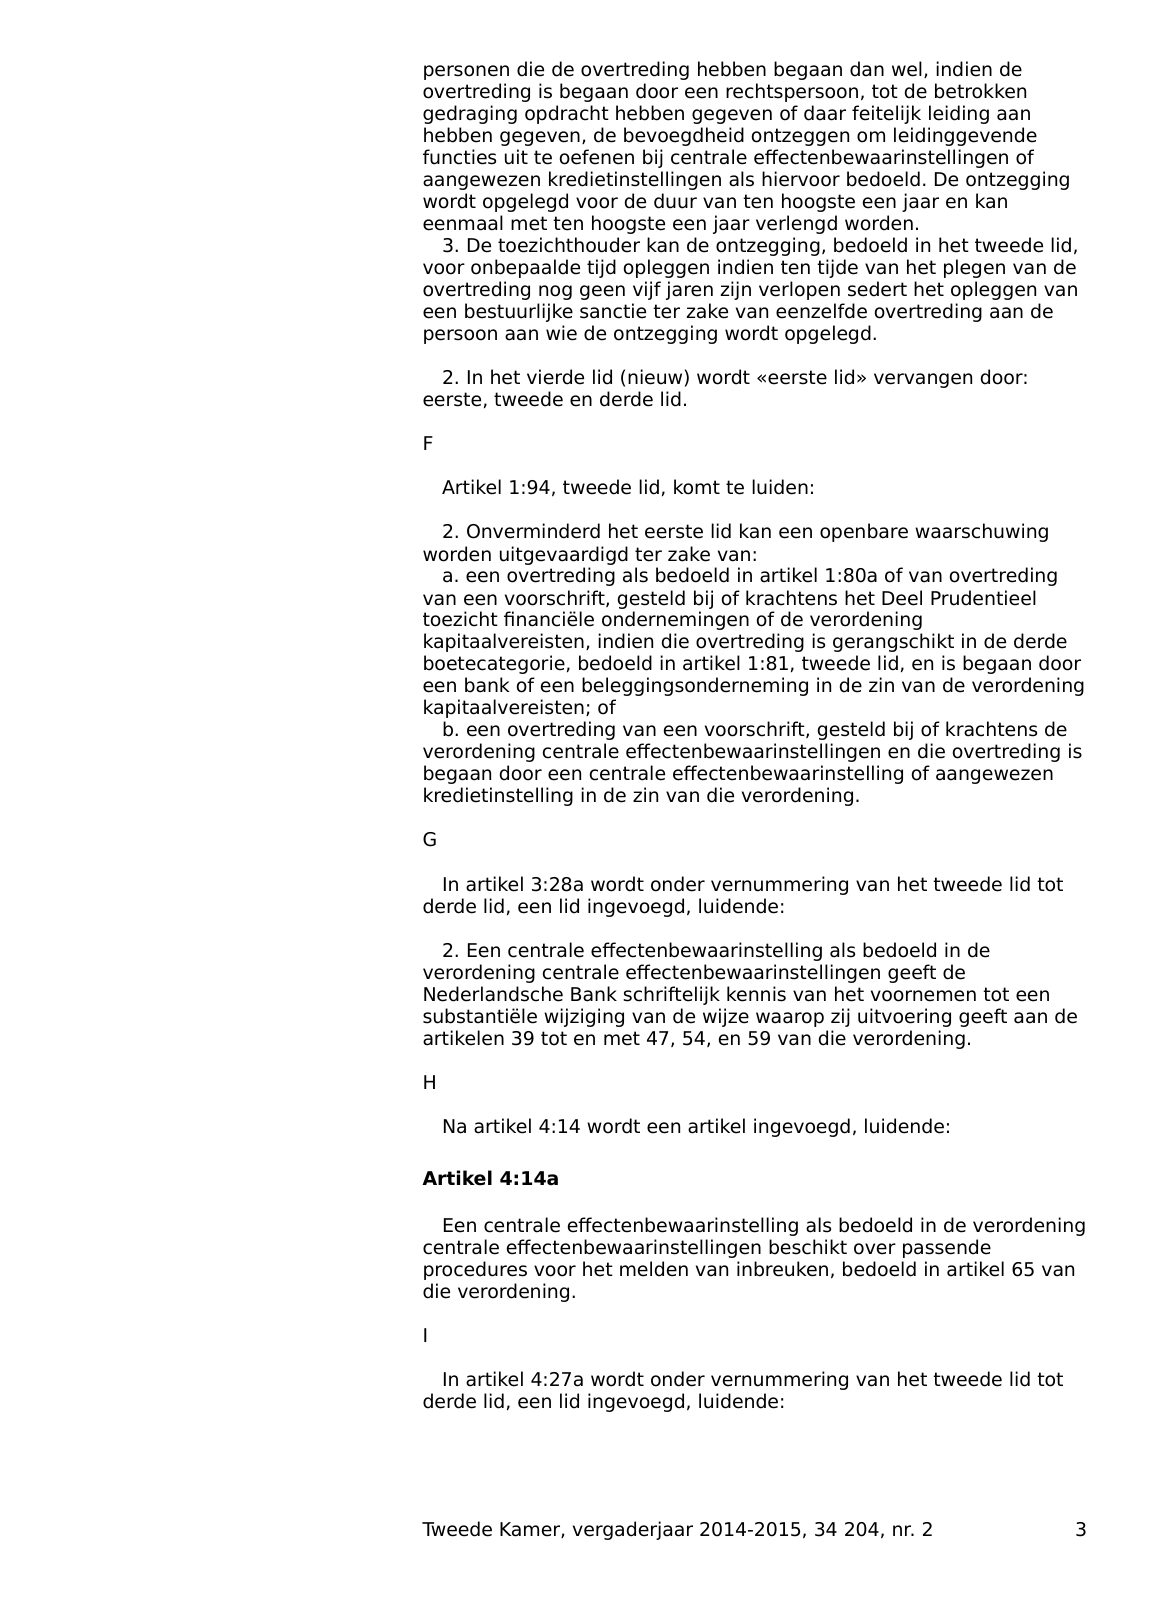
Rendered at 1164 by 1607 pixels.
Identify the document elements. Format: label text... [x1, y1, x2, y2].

text Artikel 1:94, tweede lid, komt te luiden: [422, 477, 1087, 499]
text b. een overtreding van een voorschrift, gesteld bij of krachtens de verordening centrale effectenbewaarinstellingen en die overtreding is begaan door een centrale effectenbewaarinstelling of aangewezen kredietinstelling in de zin van die verordening. [422, 719, 1087, 807]
subtitle Artikel 4:14a [422, 1168, 1087, 1190]
text In artikel 4:27a wordt onder vernummering van het tweede lid tot derde lid, een lid ingevoegd, luidende: [422, 1369, 1087, 1413]
text 2. In het vierde lid (nieuw) wordt «eerste lid» vervangen door: eerste, tweede en derde lid. [422, 367, 1087, 411]
text F [422, 433, 1087, 455]
text 3. De toezichthouder kan de ontzegging, bedoeld in het tweede lid, voor onbepaalde tijd opleggen indien ten tijde van het plegen van de overtreding nog geen vijf jaren zijn verlopen sedert het opleggen van een bestuurlijke sanctie ter zake van eenzelfde overtreding aan de persoon aan wie de ontzegging wordt opgelegd. [422, 235, 1087, 345]
text a. een overtreding als bedoeld in artikel 1:80a of van overtreding van een voorschrift, gesteld bij of krachtens het Deel Prudentieel toezicht financiële ondernemingen of de verordening kapitaalvereisten, indien die overtreding is gerangschikt in de derde boetecategorie, bedoeld in artikel 1:81, tweede lid, en is begaan door een bank of een beleggingsonderneming in de zin van de verordening kapitaalvereisten; of [422, 565, 1087, 719]
text In artikel 3:28a wordt onder vernummering van het tweede lid tot derde lid, een lid ingevoegd, luidende: [422, 873, 1087, 917]
text H [422, 1072, 1087, 1094]
text 2. Onverminderd het eerste lid kan een openbare waarschuwing worden uitgevaardigd ter zake van: [422, 521, 1087, 565]
text 2. Een centrale effectenbewaarinstelling als bedoeld in de verordening centrale effectenbewaarinstellingen geeft de Nederlandsche Bank schriftelijk kennis van het voornemen tot een substantiële wijziging van de wijze waarop zij uitvoering geeft aan de artikelen 39 tot en met 47, 54, en 59 van die verordening. [422, 940, 1087, 1049]
text Een centrale effectenbewaarinstelling als bedoeld in de verordening centrale effectenbewaarinstellingen beschikt over passende procedures voor het melden van inbreuken, bedoeld in artikel 65 van die verordening. [422, 1215, 1087, 1303]
text personen die de overtreding hebben begaan dan wel, indien de overtreding is begaan door een rechtspersoon, tot de betrokken gedraging opdracht hebben gegeven of daar feitelijk leiding aan hebben gegeven, de bevoegdheid ontzeggen om leidinggevende functies uit te oefenen bij centrale effectenbewaarinstellingen of aangewezen kredietinstellingen als hiervoor bedoeld. De ontzegging wordt opgelegd voor de duur van ten hoogste een jaar en kan eenmaal met ten hoogste een jaar verlengd worden. [422, 59, 1087, 235]
text Na artikel 4:14 wordt een artikel ingevoegd, luidende: [422, 1116, 1087, 1138]
text G [422, 829, 1087, 851]
text I [422, 1325, 1087, 1347]
